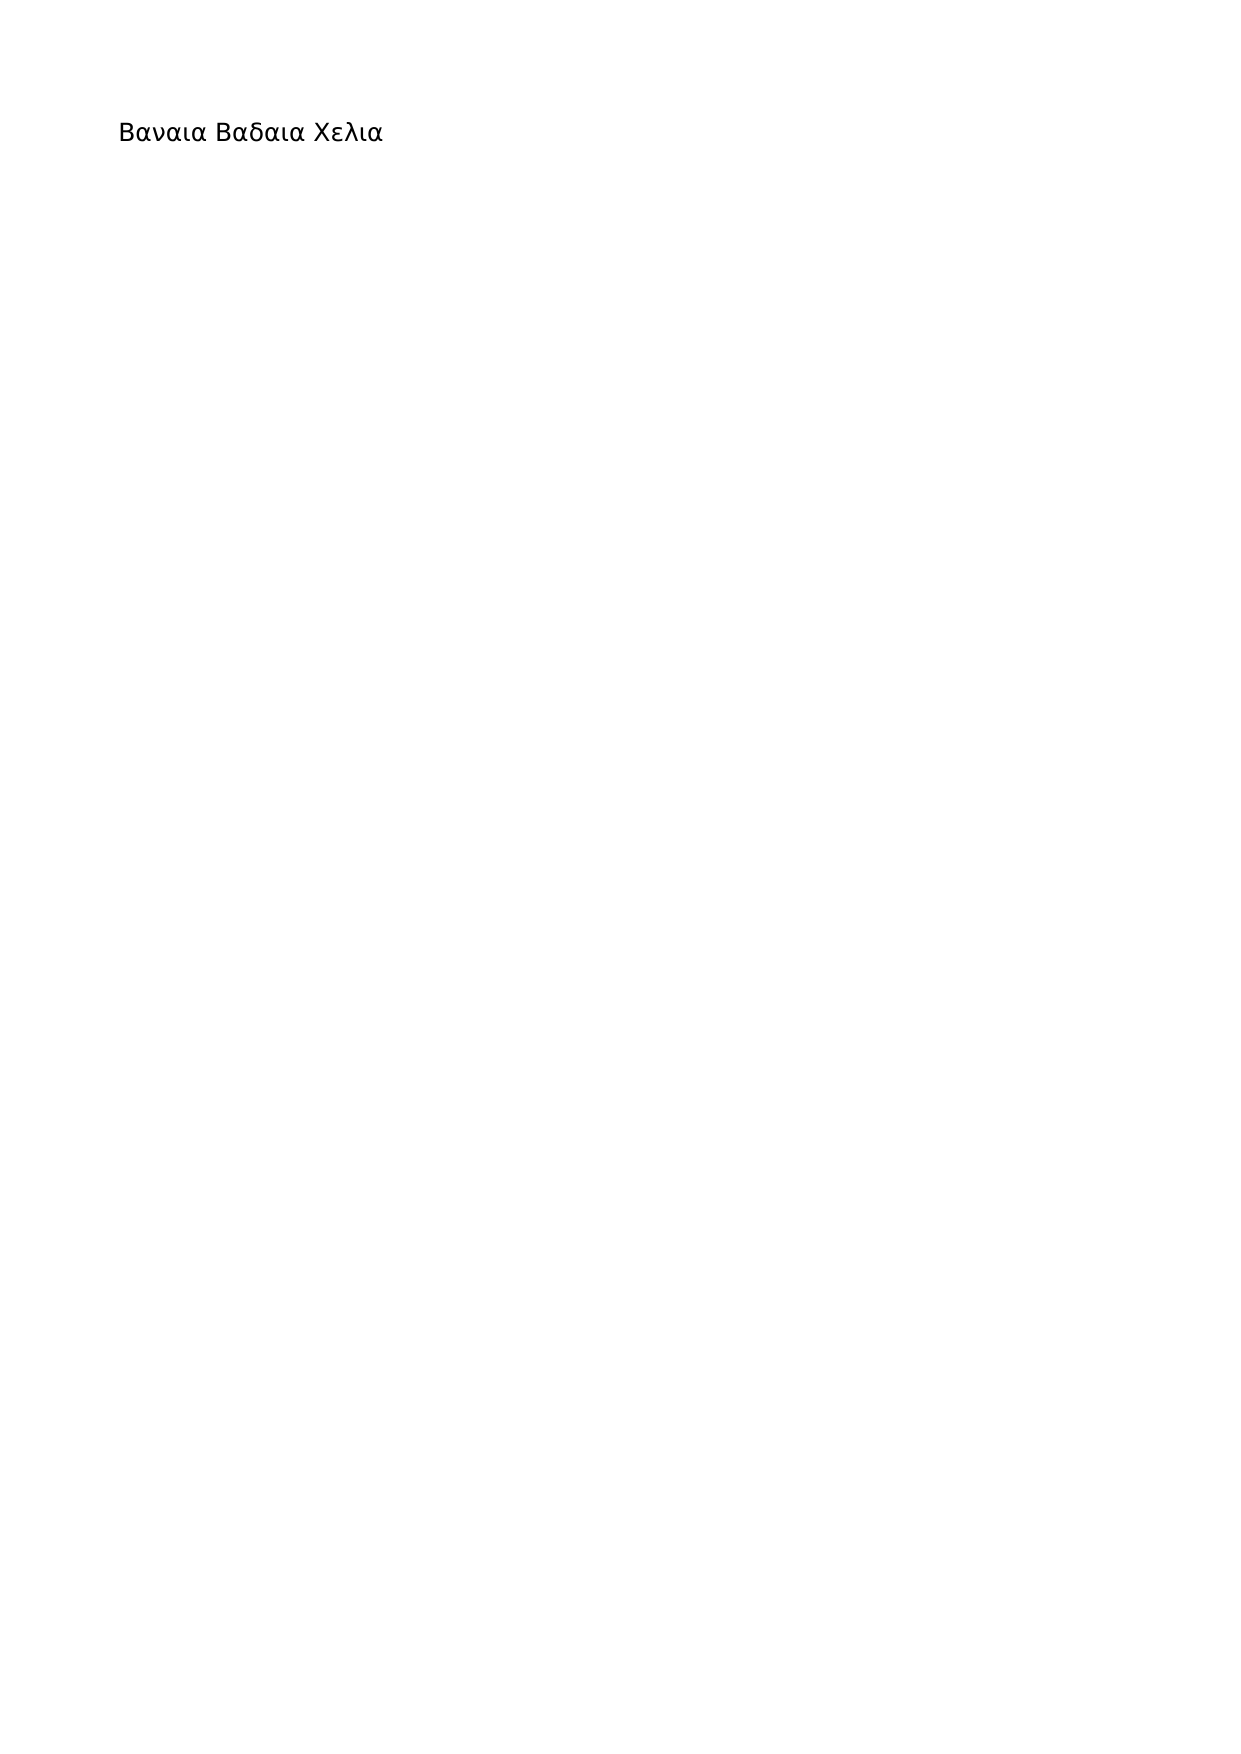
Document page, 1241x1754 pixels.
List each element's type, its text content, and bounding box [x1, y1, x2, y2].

text Βαναια Βαδαια Χελια [118, 118, 1122, 147]
